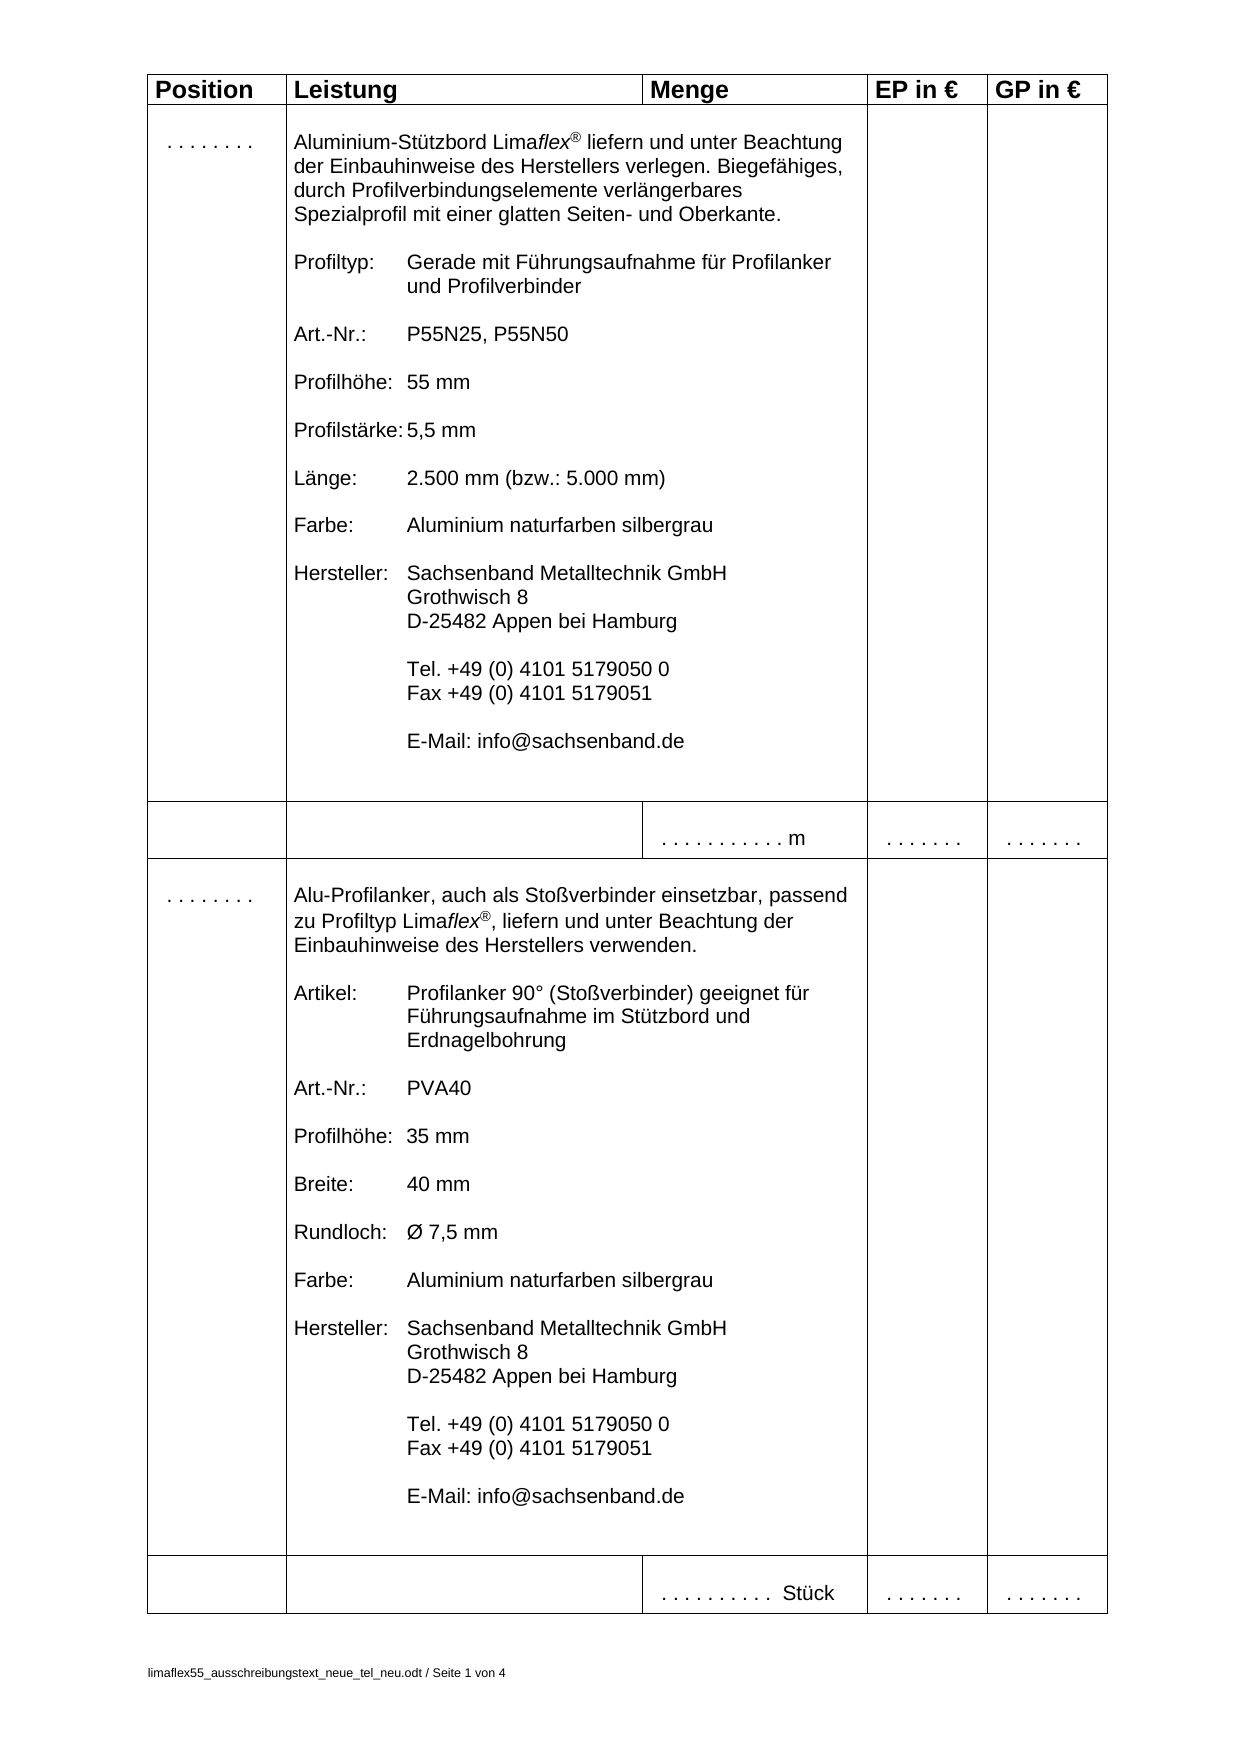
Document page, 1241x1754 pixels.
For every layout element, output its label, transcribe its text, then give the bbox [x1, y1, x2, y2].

table_cell [988, 859, 1107, 1555]
table_header Menge [643, 75, 867, 104]
table_cell [988, 105, 1107, 801]
table_header Leistung [287, 75, 642, 104]
table_cell [148, 802, 286, 858]
table_cell Alu-Profilanker, auch als Stoßverbinder einsetzbar, passend zu Profiltyp Limaflex®, liefern und unter Beachtung der Einbauhinweise des Herstellers verwenden. Artikel: Profilanker 90° (Stoßverbinder) geeignet für Führungsaufnahme im Stützbord und Erdnagelbohrung Art.-Nr.: PVA40 Profilhöhe: 35 mm Breite: 40 mm Rundloch: Ø 7,5 mm Farbe: Aluminium naturfarben silbergrau Hersteller: Sachsenband Metalltechnik GmbH Grothwisch 8 D-25482 Appen bei Hamburg Tel. +49 (0) 4101 5179050 0 Fax +49 (0) 4101 5179051 E-Mail: info@sachsenband.de [287, 859, 867, 1555]
table_cell . . . . . . . [988, 1556, 1107, 1613]
table_cell . . . . . . . . . . Stück [643, 1556, 867, 1613]
table_header EP in € [868, 75, 987, 104]
table_cell [148, 1556, 286, 1613]
table_cell . . . . . . . . [148, 859, 286, 1555]
table_cell . . . . . . . . [148, 105, 286, 801]
table_cell . . . . . . . [988, 802, 1107, 858]
table_cell [868, 859, 987, 1555]
table_cell [287, 1556, 642, 1613]
table_header GP in € [988, 75, 1107, 104]
table_cell . . . . . . . . . . . m [643, 802, 867, 858]
table_cell [868, 105, 987, 801]
table_header Position [148, 75, 286, 104]
table_cell . . . . . . . [868, 802, 987, 858]
table_cell . . . . . . . [868, 1556, 987, 1613]
table_cell [287, 802, 642, 858]
table_cell Aluminium-Stützbord Limaflex® liefern und unter Beachtung der Einbauhinweise des Herstellers verlegen. Biegefähiges, durch Profilverbindungselemente verlängerbares Spezialprofil mit einer glatten Seiten- und Oberkante. Profiltyp: Gerade mit Führungsaufnahme für Profilanker und Profilverbinder Art.-Nr.: P55N25, P55N50 Profilhöhe: 55 mm Profilstärke: 5,5 mm Länge: 2.500 mm (bzw.: 5.000 mm) Farbe: Aluminium naturfarben silbergrau Hersteller: Sachsenband Metalltechnik GmbH Grothwisch 8 D-25482 Appen bei Hamburg Tel. +49 (0) 4101 5179050 0 Fax +49 (0) 4101 5179051 E-Mail: info@sachsenband.de [287, 105, 867, 801]
